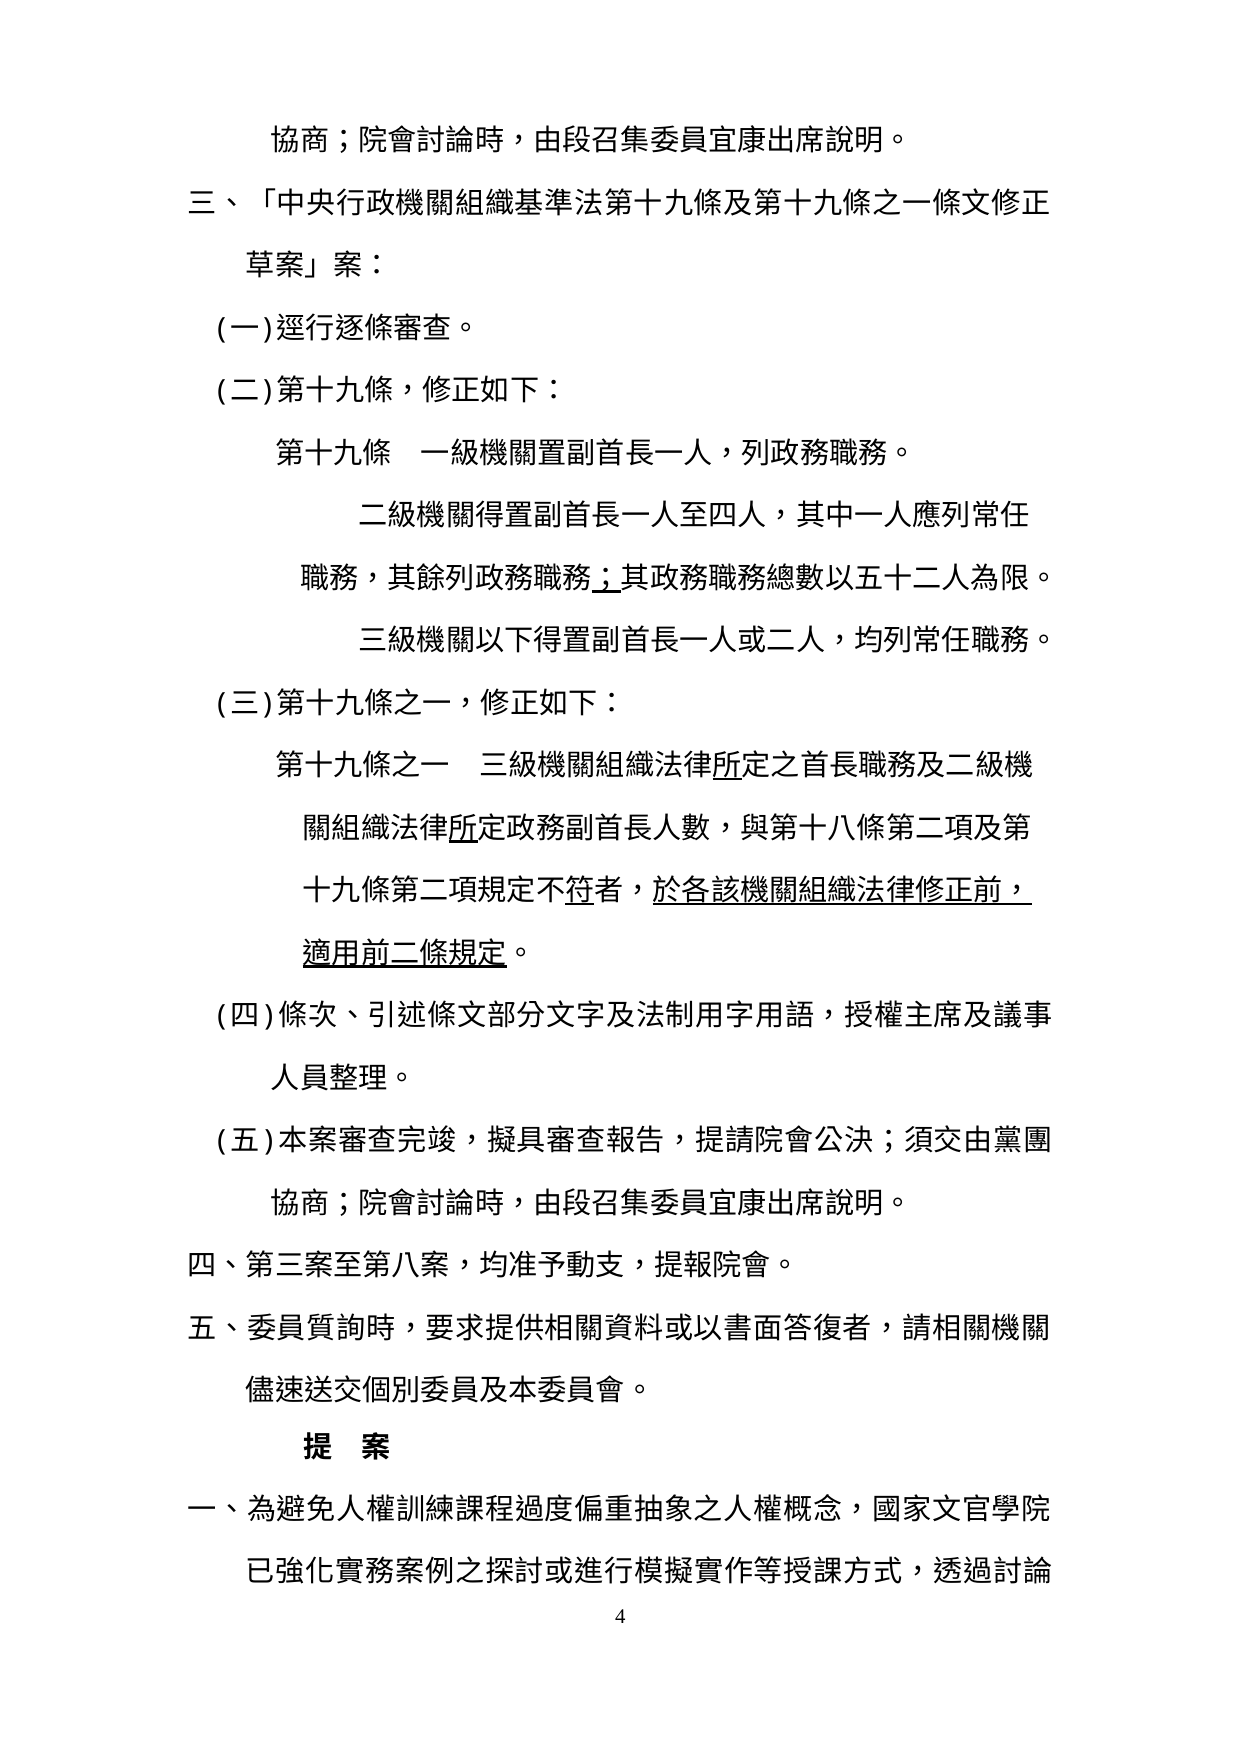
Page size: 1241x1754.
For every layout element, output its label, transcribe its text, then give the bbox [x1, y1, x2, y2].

text (二)第十九條，修正如下： [212, 346, 1053, 409]
text 第十九條之一 三級機關組織法律所定之首長職務及二級機關組織法律所定政務副首長人數，與第十八條第二項及第十九條第二項規定不符者，於各該機關組織法律修正前，適用前二條規定。 [275, 721, 1053, 971]
text (四)條次、引述條文部分文字及法制用字用語，授權主席及議事人員整理。 [212, 971, 1053, 1096]
text 三、「中央行政機關組織基準法第十九條及第十九條之一條文修正草案」案： [187, 159, 1053, 284]
text 一、為避免人權訓練課程過度偏重抽象之人權概念，國家文官學院已強化實務案例之探討或進行模擬實作等授課方式，透過討論 [187, 1465, 1053, 1590]
text (一)逕行逐條審查。 [212, 284, 1053, 346]
text 四、第三案至第八案，均准予動支，提報院會。 [187, 1221, 1053, 1284]
text 二級機關得置副首長一人至四人，其中一人應列常任職務，其餘列政務職務；其政務職務總數以五十二人為限。 [300, 471, 1053, 596]
text (三)第十九條之一，修正如下： [212, 659, 1053, 721]
text 提 案 [187, 1427, 1053, 1465]
text 第十九條 一級機關置副首長一人，列政務職務。 [275, 409, 1053, 471]
text 協商；院會討論時，由段召集委員宜康出席說明。 [212, 96, 1053, 159]
text 三級機關以下得置副首長一人或二人，均列常任職務。 [300, 596, 1053, 659]
text 五、委員質詢時，要求提供相關資料或以書面答復者，請相關機關儘速送交個別委員及本委員會。 [187, 1284, 1053, 1409]
text (五)本案審查完竣，擬具審查報告，提請院會公決；須交由黨團協商；院會討論時，由段召集委員宜康出席說明。 [212, 1096, 1053, 1221]
